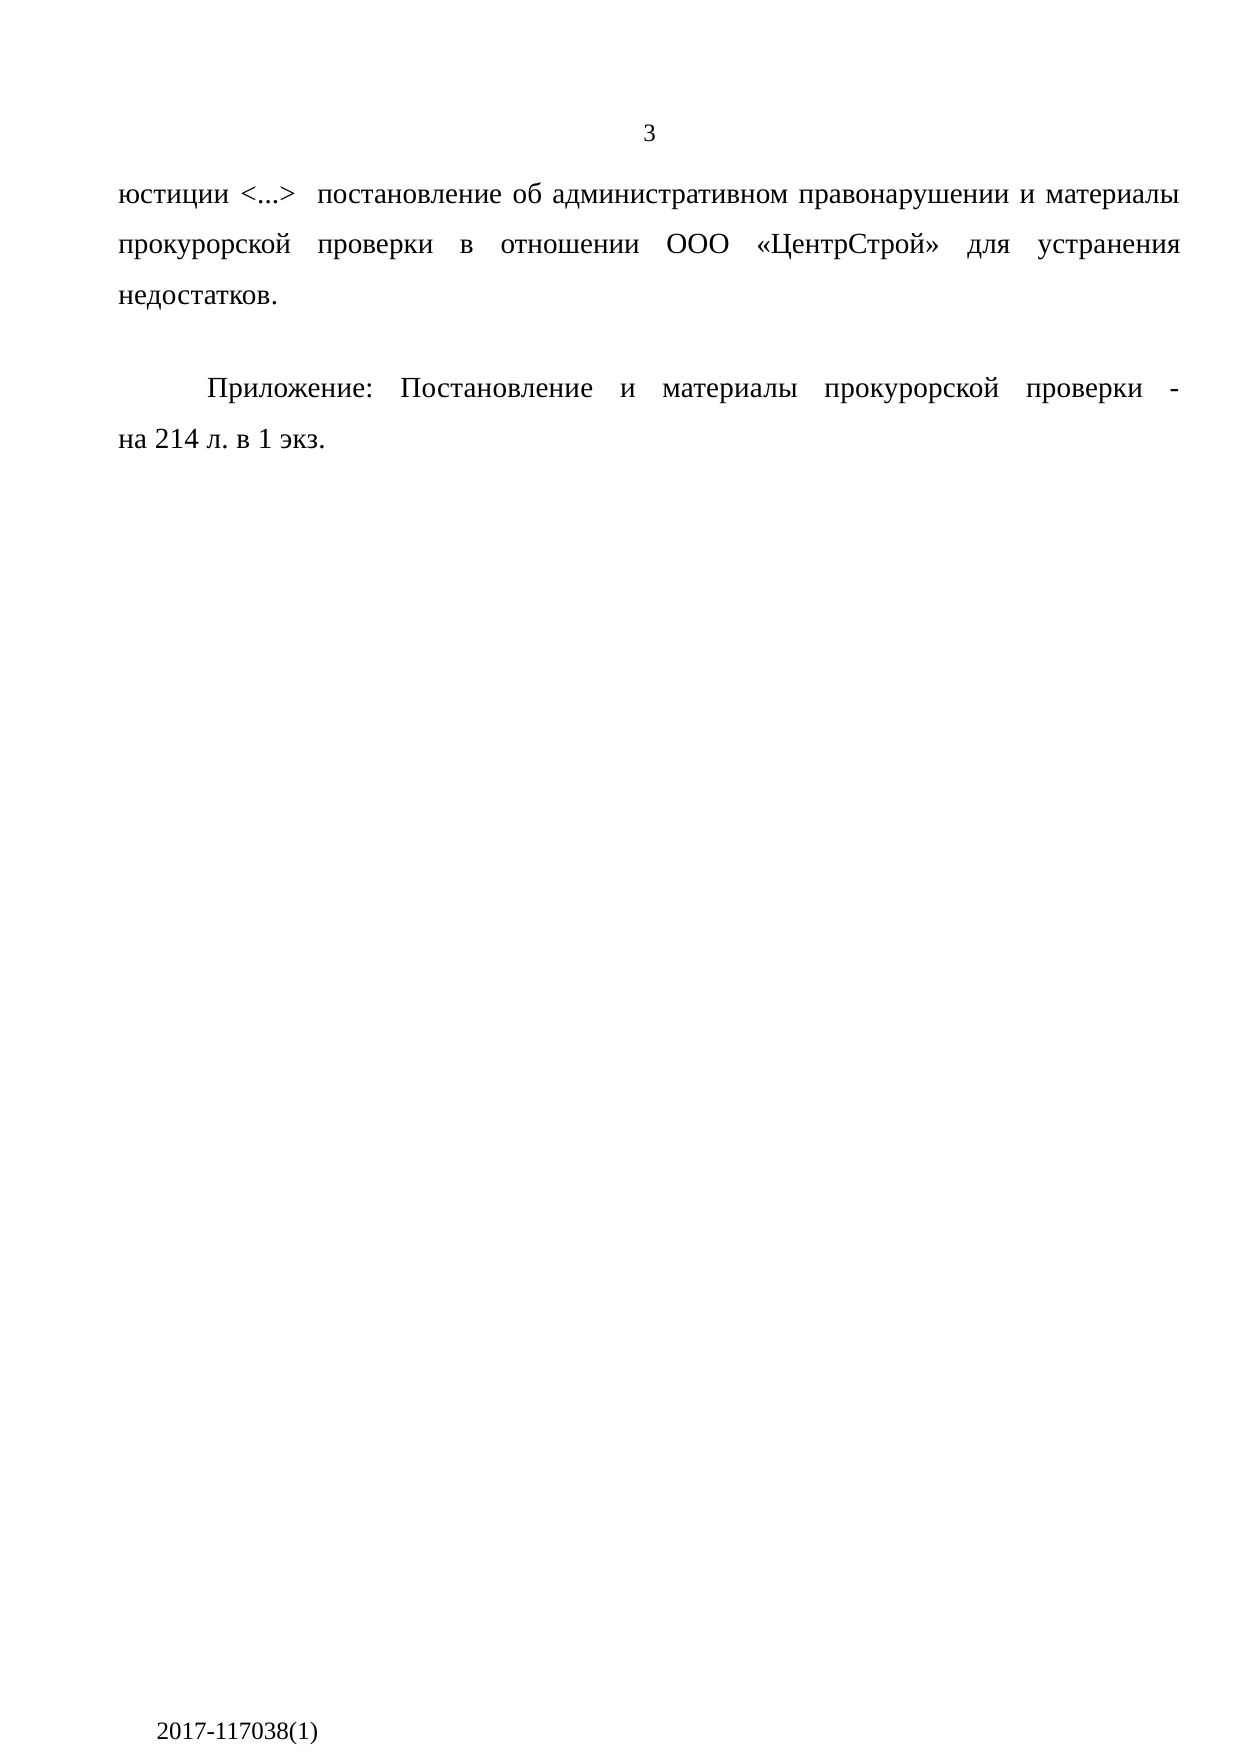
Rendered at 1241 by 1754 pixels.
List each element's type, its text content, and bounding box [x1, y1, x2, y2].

text юстиции <...> постановление об административном правонарушении и материалы прокурорской проверки в отношении ООО «ЦентрСтрой» для устранения недостатков. [118, 176, 1181, 311]
text Приложение: Постановление и материалы прокурорской проверки - на 214 л. в 1 экз. [118, 370, 1181, 454]
